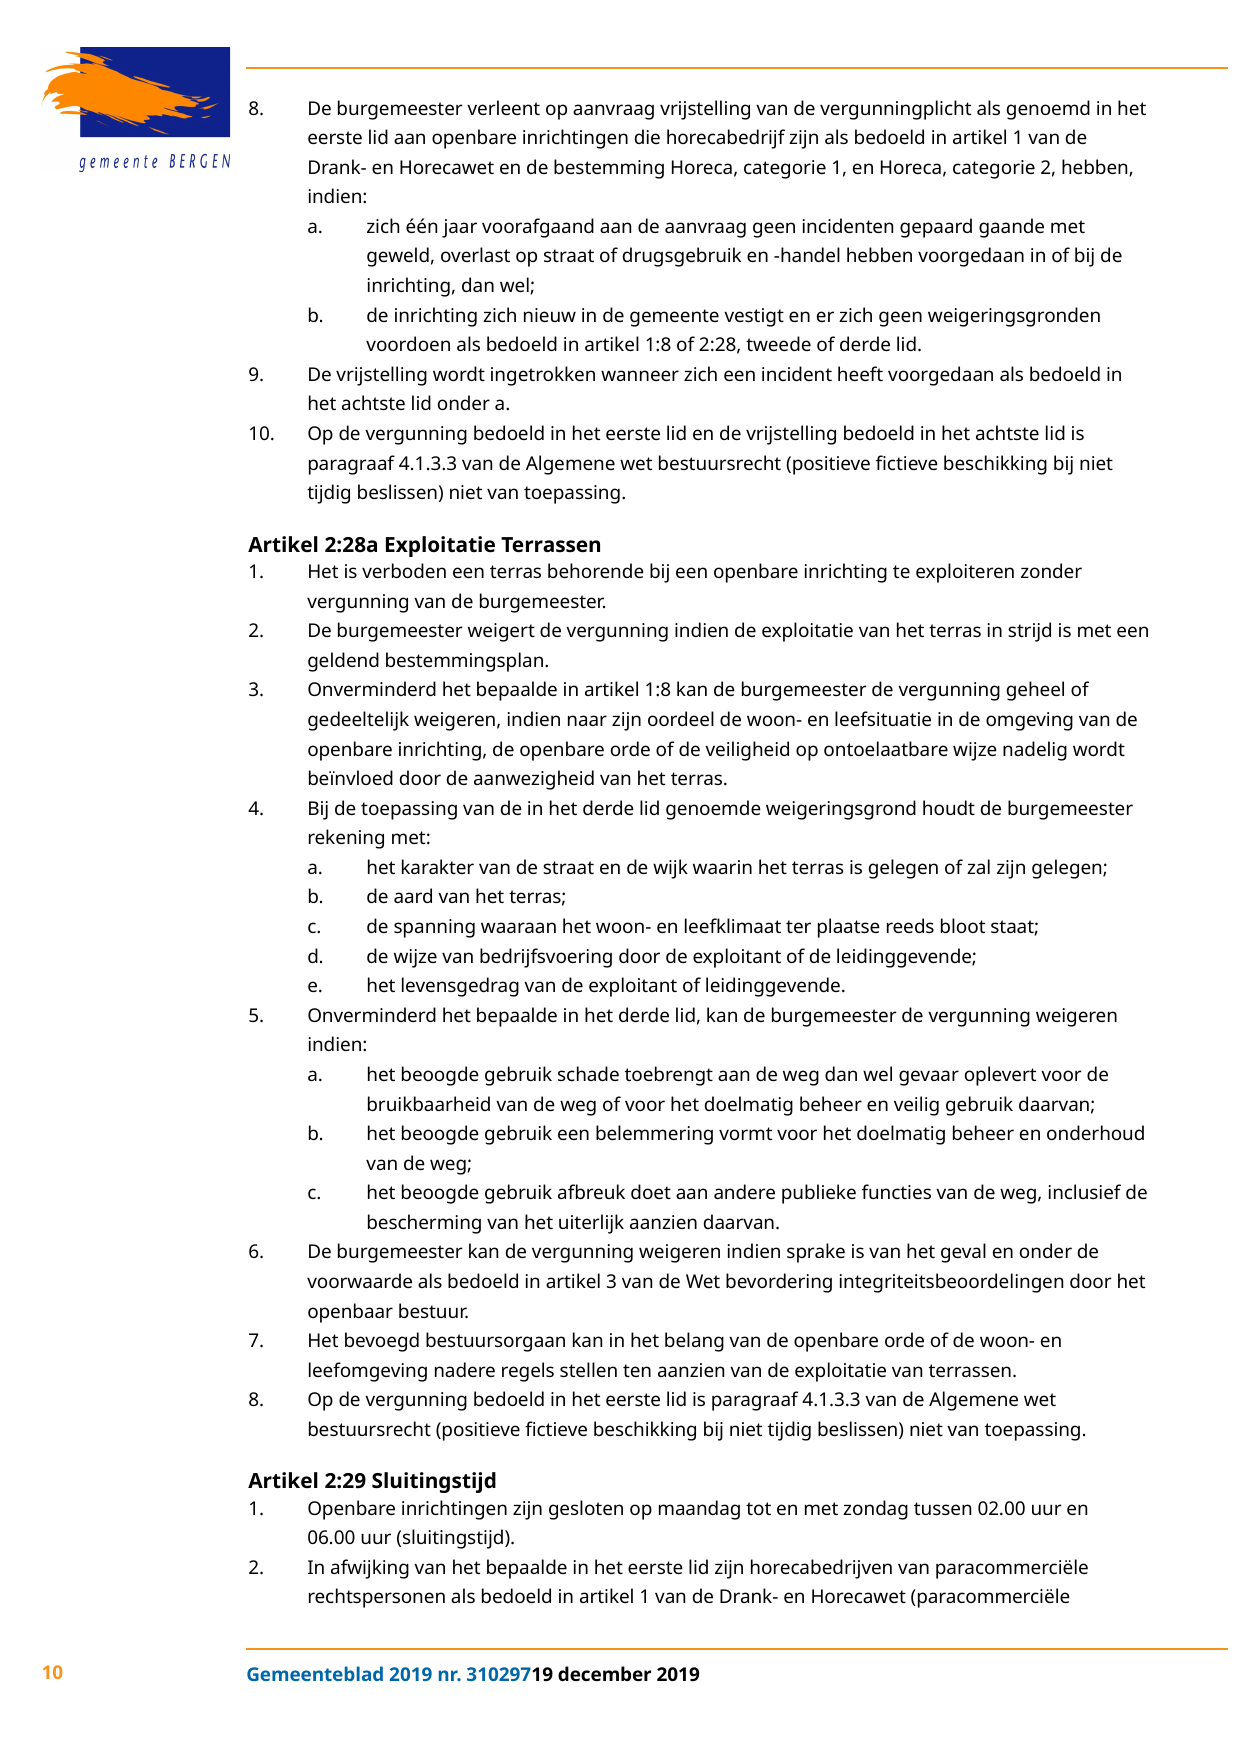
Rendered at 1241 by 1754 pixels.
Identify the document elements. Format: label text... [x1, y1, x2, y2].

list De burgemeester verleent op aanvraag vrijstelling van de vergunningplicht als genoemd in het eerste lid aan openbare inrichtingen die horecabedrijf zijn als bedoeld in artikel 1 van de Drank- en Horecawet en de bestemming Horeca, categorie 1, en Horeca, categorie 2, hebben, indien: [248, 95, 1152, 209]
list het beoogde gebruik afbreuk doet aan andere publieke functies van de weg, inclusief de bescherming van het uiterlijk aanzien daarvan. [307, 1179, 1152, 1235]
list De burgemeester kan de vergunning weigeren indien sprake is van het geval en onder de voorwaarde als bedoeld in artikel 3 van de Wet bevordering integriteitsbeoordelingen door het openbaar bestuur. [248, 1239, 1152, 1323]
list de inrichting zich nieuw in de gemeente vestigt en er zich geen weigeringsgronden voordoen als bedoeld in artikel 1:8 of 2:28, tweede of derde lid. [307, 302, 1152, 357]
list Op de vergunning bedoeld in het eerste lid is paragraaf 4.1.3.3 van de Algemene wet bestuursrecht (positieve fictieve beschikking bij niet tijdig beslissen) niet van toepassing. [248, 1387, 1152, 1442]
list de wijze van bedrijfsvoering door de exploitant of de leidinggevende; [307, 943, 1152, 968]
list De burgemeester weigert de vergunning indien de exploitatie van het terras in strijd is met een geldend bestemmingsplan. [248, 617, 1152, 673]
list Openbare inrichtingen zijn gesloten op maandag tot en met zondag tussen 02.00 uur en 06.00 uur (sluitingstijd). [248, 1495, 1152, 1550]
list het levensgedrag van de exploitant of leidinggevende. [307, 972, 1152, 998]
list De vrijstelling wordt ingetrokken wanneer zich een incident heeft voorgedaan als bedoeld in het achtste lid onder a. [248, 361, 1152, 416]
list de spanning waaraan het woon- en leefklimaat ter plaatse reeds bloot staat; [307, 913, 1152, 939]
list het beoogde gebruik schade toebrengt aan de weg dan wel gevaar oplevert voor de bruikbaarheid van de weg of voor het doelmatig beheer en veilig gebruik daarvan; [307, 1061, 1152, 1116]
list Op de vergunning bedoeld in het eerste lid en de vrijstelling bedoeld in het achtste lid is paragraaf 4.1.3.3 van de Algemene wet bestuursrecht (positieve fictieve beschikking bij niet tijdig beslissen) niet van toepassing. [248, 420, 1152, 505]
list Onverminderd het bepaalde in het derde lid, kan de burgemeester de vergunning weigeren indien: [248, 1002, 1152, 1057]
list Bij de toepassing van de in het derde lid genoemde weigeringsgrond houdt de burgemeester rekening met: [248, 795, 1152, 850]
list de aard van het terras; [307, 884, 1152, 909]
list Het is verboden een terras behorende bij een openbare inrichting te exploiteren zonder vergunning van de burgemeester. [248, 558, 1152, 613]
list zich één jaar voorafgaand aan de aanvraag geen incidenten gepaard gaande met geweld, overlast op straat of drugsgebruik en -handel hebben voorgedaan in of bij de inrichting, dan wel; [307, 213, 1152, 298]
text Artikel 2:29 Sluitingstijd [248, 1467, 1152, 1495]
list Het bevoegd bestuursorgaan kan in het belang van de openbare orde of de woon- en leefomgeving nadere regels stellen ten aanzien van de exploitatie van terrassen. [248, 1327, 1152, 1383]
list In afwijking van het bepaalde in het eerste lid zijn horecabedrijven van paracommerciële rechtspersonen als bedoeld in artikel 1 van de Drank- en Horecawet (paracommerciële [248, 1554, 1152, 1609]
list het karakter van de straat en de wijk waarin het terras is gelegen of zal zijn gelegen; [307, 854, 1152, 880]
text Artikel 2:28a Exploitatie Terrassen [248, 530, 1152, 558]
picture [41, 47, 231, 172]
list het beoogde gebruik een belemmering vormt voor het doelmatig beheer en onderhoud van de weg; [307, 1120, 1152, 1176]
list Onverminderd het bepaalde in artikel 1:8 kan de burgemeester de vergunning geheel of gedeeltelijk weigeren, indien naar zijn oordeel de woon- en leefsituatie in de omgeving van de openbare inrichting, de openbare orde of de veiligheid op ontoelaatbare wijze nadelig wordt beïnvloed door de aanwezigheid van het terras. [248, 677, 1152, 791]
